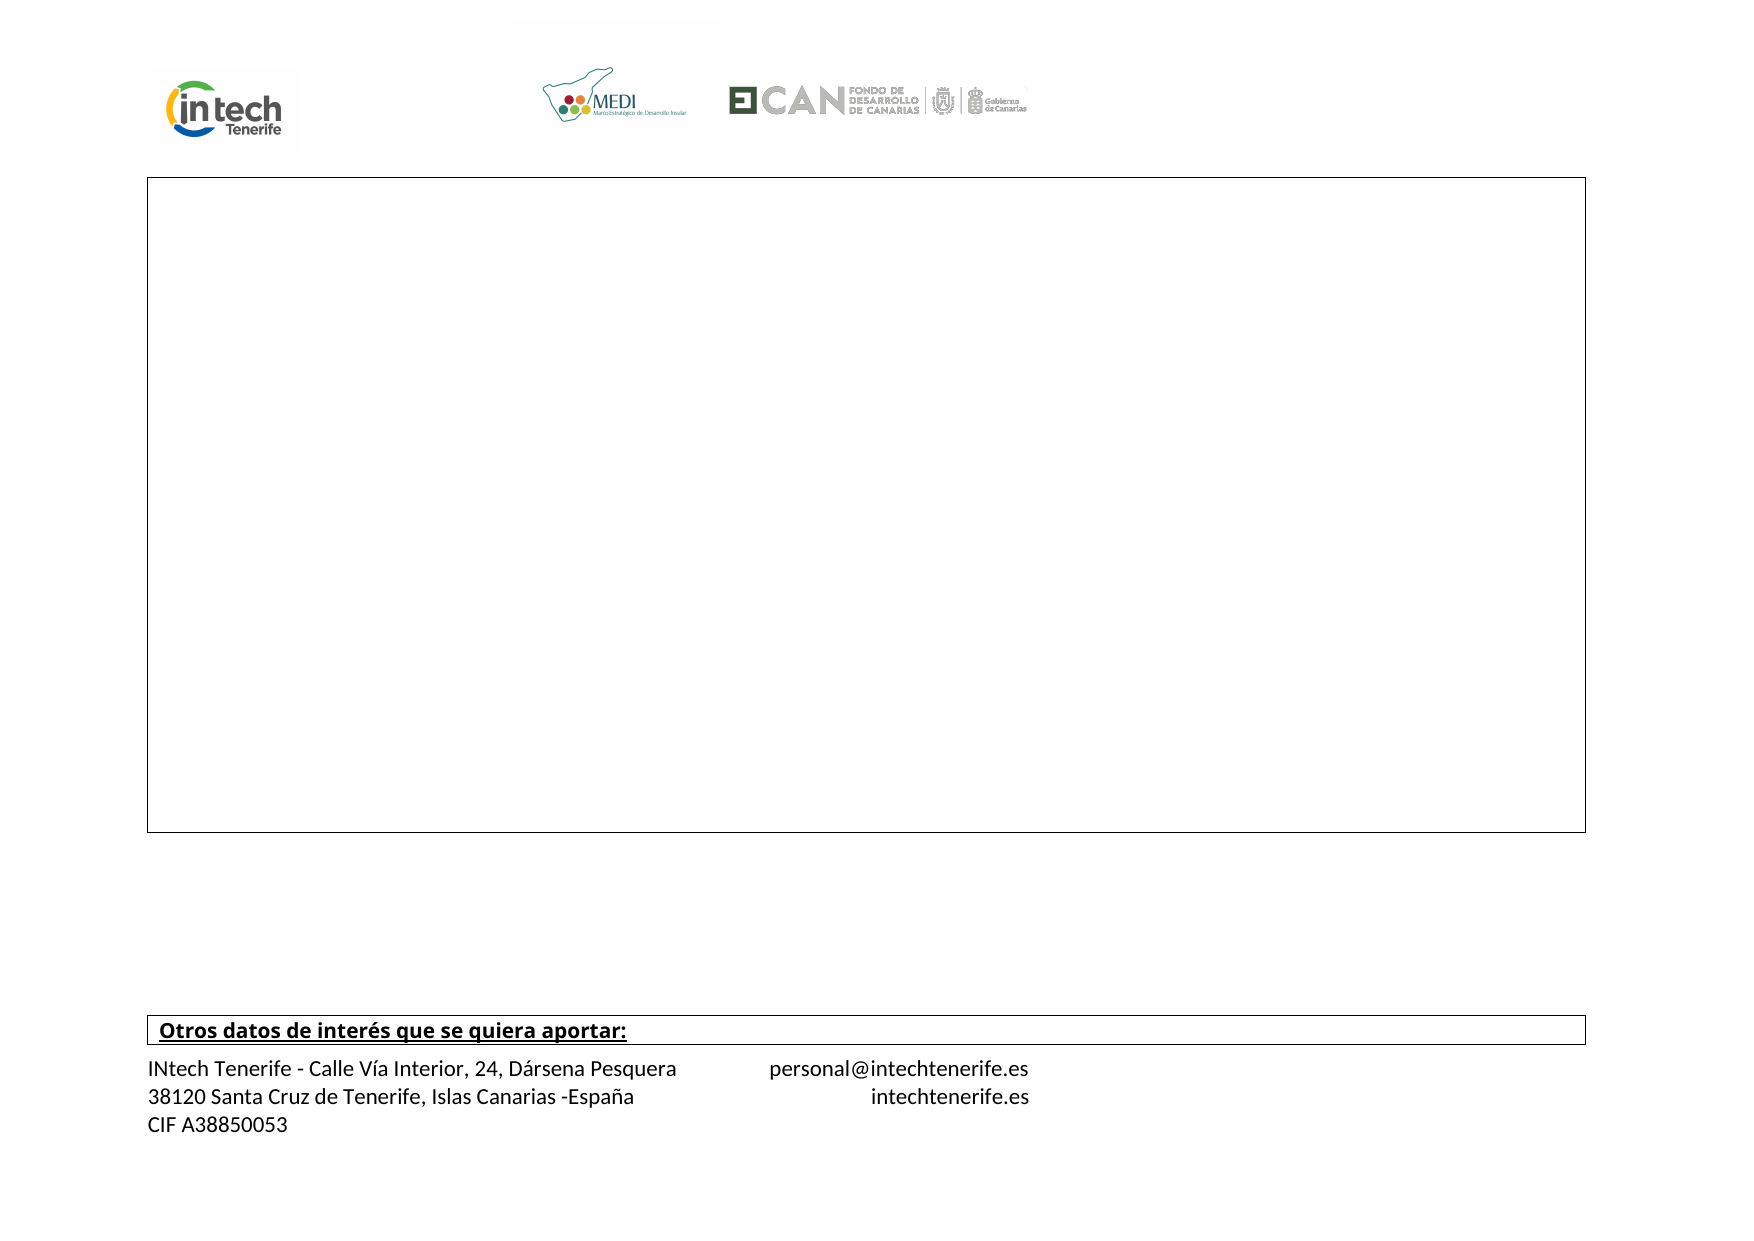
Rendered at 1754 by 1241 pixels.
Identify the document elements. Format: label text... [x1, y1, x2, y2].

table_header Otros datos de interés que se quiera aportar: [148, 1016, 1585, 1044]
table_header [148, 178, 1585, 832]
